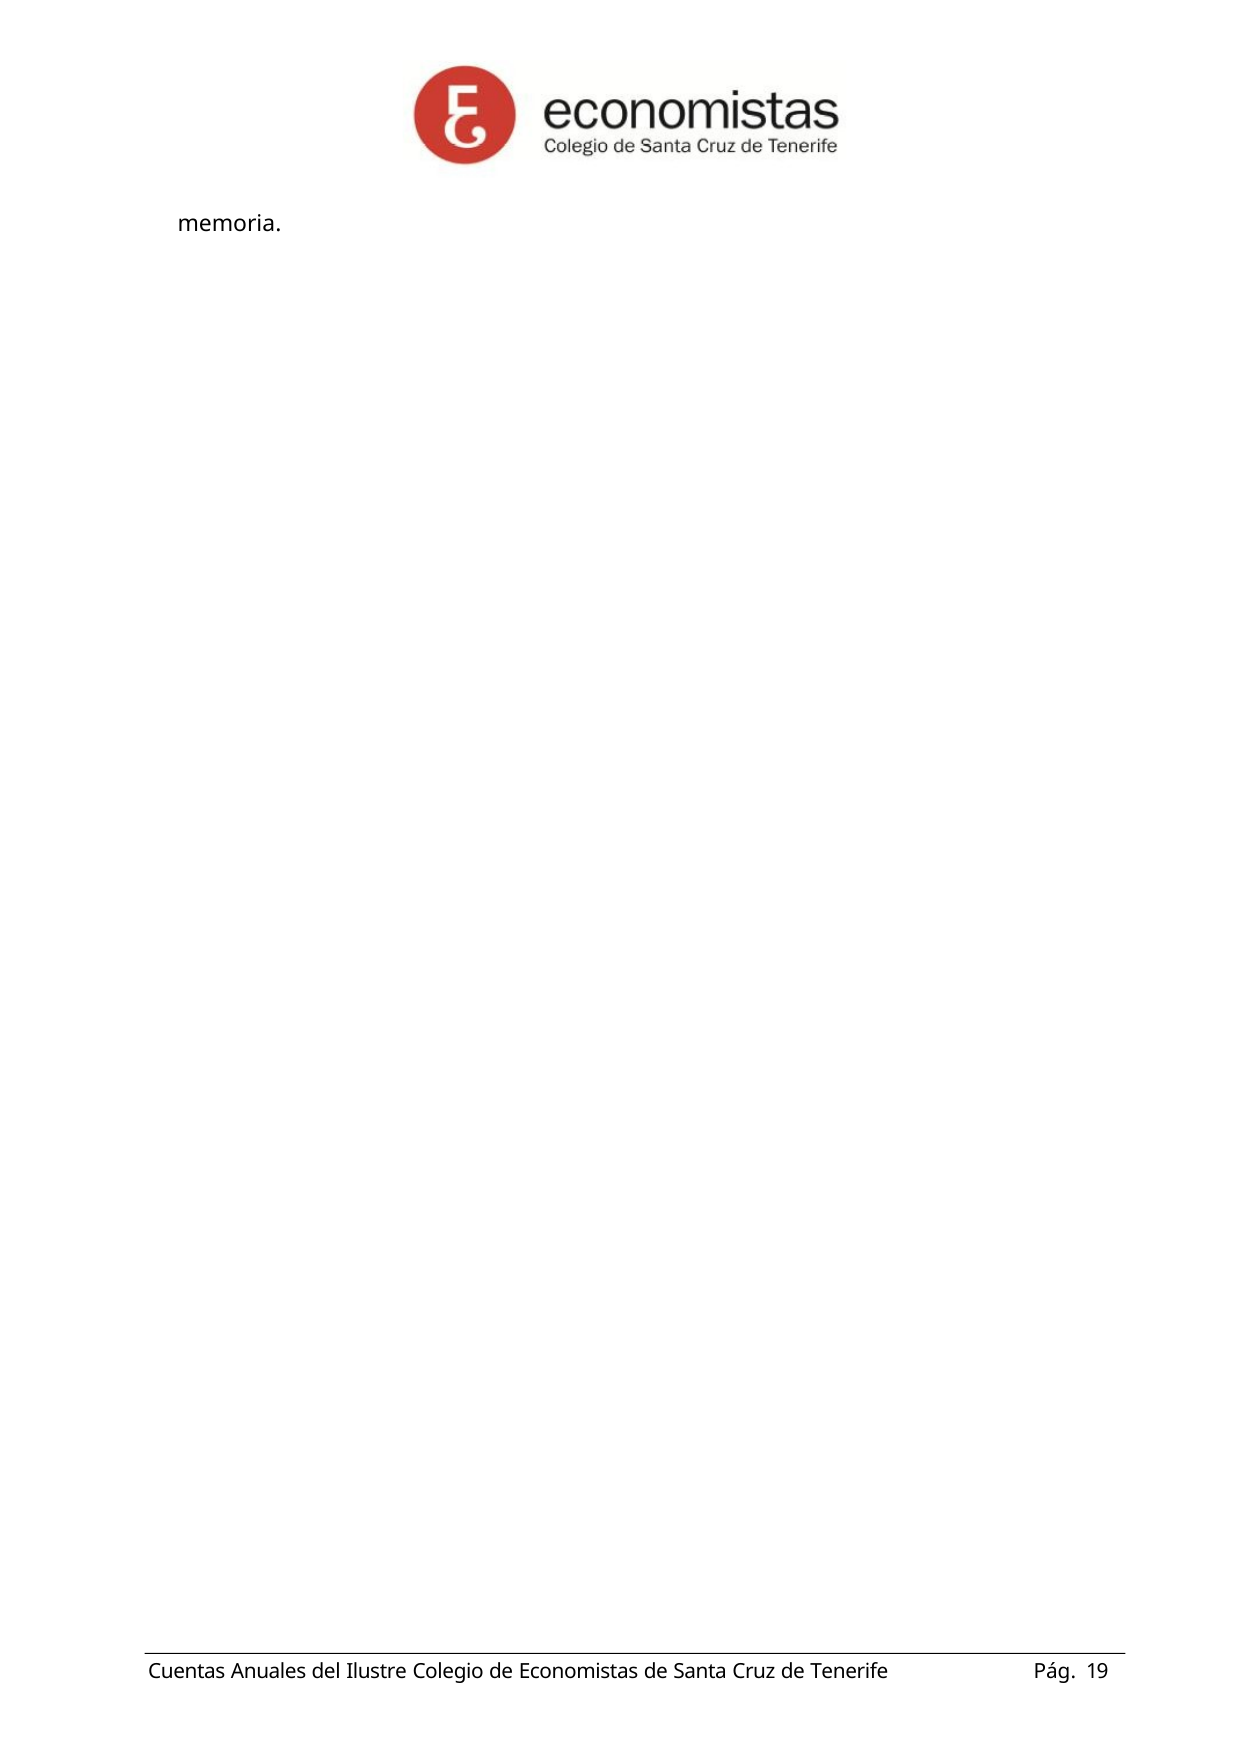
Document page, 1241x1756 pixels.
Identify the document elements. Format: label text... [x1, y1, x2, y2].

text memoria. [177, 207, 1123, 238]
